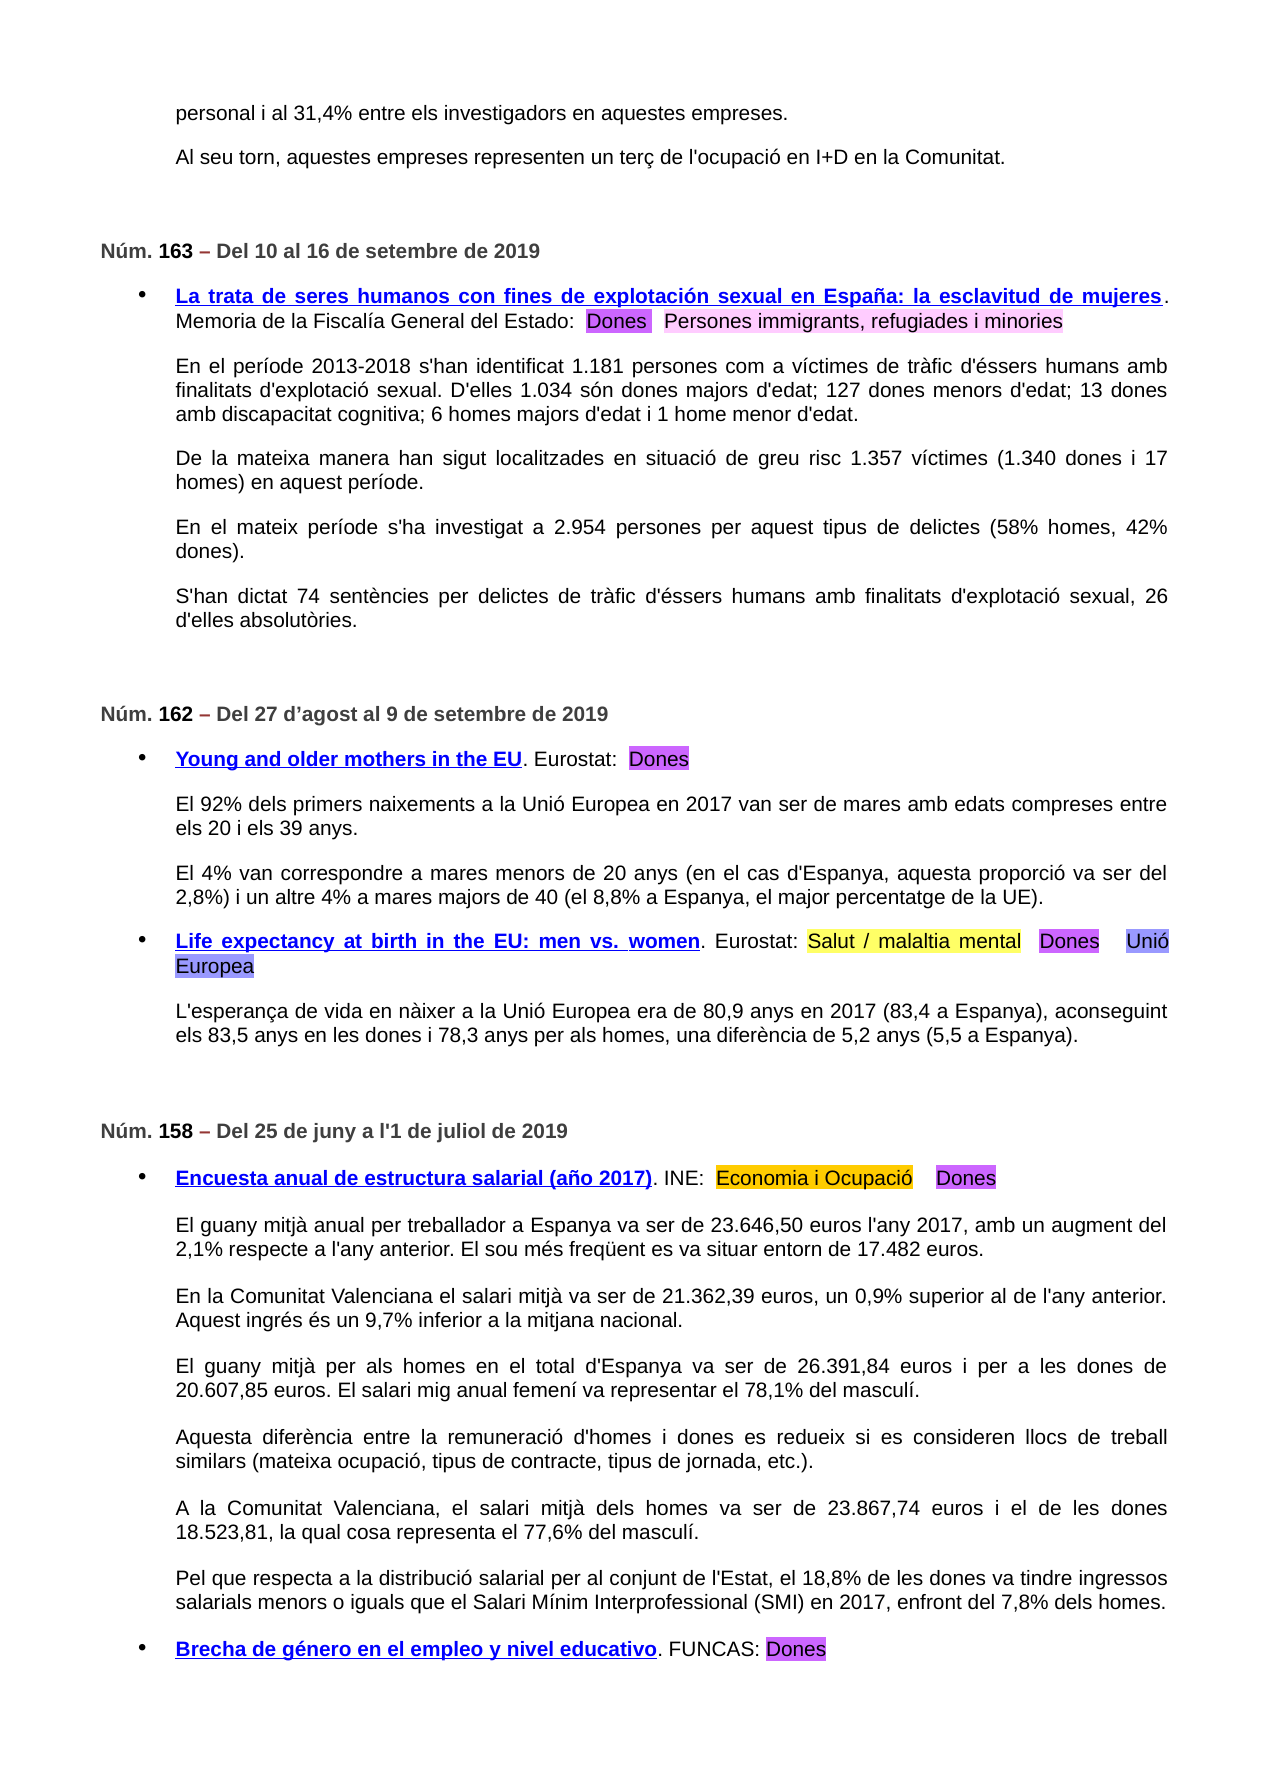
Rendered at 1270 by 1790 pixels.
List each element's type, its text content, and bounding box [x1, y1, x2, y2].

list Encuesta anual de estructura salarial (año 2017). INE: Economia i Ocupació Dones [138, 1165, 1169, 1190]
text Núm. 163 – Del 10 al 16 de setembre de 2019 [100, 239, 1169, 263]
text El guany mitjà anual per treballador a Espanya va ser de 23.646,50 euros l'any 2017, amb un augment del 2,1% respecte a l'any anterior. El sou més freqüent es va situar entorn de 17.482 euros. [175, 1213, 1169, 1261]
text El guany mitjà per als homes en el total d'Espanya va ser de 26.391,84 euros i per a les dones de 20.607,85 euros. El salari mig anual femení va representar el 78,1% del masculí. [175, 1354, 1169, 1402]
text S'han dictat 74 sentències per delictes de tràfic d'éssers humans amb finalitats d'explotació sexual, 26 d'elles absolutòries. [175, 583, 1169, 631]
list Life expectancy at birth in the EU: men vs. women. Eurostat: Salut / malaltia mental Dones Unió Europea [138, 929, 1169, 978]
text Núm. 158 – Del 25 de juny a l'1 de juliol de 2019 [100, 1119, 1169, 1143]
text En el mateix període s'ha investigat a 2.954 persones per aquest tipus de delictes (58% homes, 42% dones). [175, 515, 1169, 563]
text De la mateixa manera han sigut localitzades en situació de greu risc 1.357 víctimes (1.340 dones i 17 homes) en aquest període. [175, 446, 1169, 494]
text personal i al 31,4% entre els investigadors en aquestes empreses. [175, 100, 1169, 124]
list La trata de seres humanos con fines de explotación sexual en España: la esclavitud de mujeres. Memoria de la Fiscalía General del Estado: Dones Persones immigrants, refugiades i minories [138, 284, 1169, 333]
text El 4% van correspondre a mares menors de 20 anys (en el cas d'Espanya, aquesta proporció va ser del 2,8%) i un altre 4% a mares majors de 40 (el 8,8% a Espanya, el major percentatge de la UE). [175, 861, 1169, 909]
text L'esperança de vida en nàixer a la Unió Europea era de 80,9 anys en 2017 (83,4 a Espanya), aconseguint els 83,5 anys en les dones i 78,3 anys per als homes, una diferència de 5,2 anys (5,5 a Espanya). [175, 999, 1169, 1047]
text Aquesta diferència entre la remuneració d'homes i dones es redueix si es consideren llocs de treball similars (mateixa ocupació, tipus de contracte, tipus de jornada, etc.). [175, 1425, 1169, 1473]
text En el període 2013-2018 s'han identificat 1.181 persones com a víctimes de tràfic d'éssers humans amb finalitats d'explotació sexual. D'elles 1.034 són dones majors d'edat; 127 dones menors d'edat; 13 dones amb discapacitat cognitiva; 6 homes majors d'edat i 1 home menor d'edat. [175, 354, 1169, 426]
text En la Comunitat Valenciana el salari mitjà va ser de 21.362,39 euros, un 0,9% superior al de l'any anterior. Aquest ingrés és un 9,7% inferior a la mitjana nacional. [175, 1284, 1169, 1332]
text El 92% dels primers naixements a la Unió Europea en 2017 van ser de mares amb edats compreses entre els 20 i els 39 anys. [175, 792, 1169, 840]
list Young and older mothers in the EU. Eurostat: Dones [138, 746, 1169, 771]
text A la Comunitat Valenciana, el salari mitjà dels homes va ser de 23.867,74 euros i el de les dones 18.523,81, la qual cosa representa el 77,6% del masculí. [175, 1496, 1169, 1543]
text Núm. 162 – Del 27 d’agost al 9 de setembre de 2019 [100, 702, 1169, 726]
text Al seu torn, aquestes empreses representen un terç de l'ocupació en I+D en la Comunitat. [175, 145, 1169, 169]
text Pel que respecta a la distribució salarial per al conjunt de l'Estat, el 18,8% de les dones va tindre ingressos salarials menors o iguals que el Salari Mínim Interprofessional (SMI) en 2017, enfront del 7,8% dels homes. [175, 1566, 1169, 1614]
list Brecha de género en el empleo y nivel educativo. FUNCAS: Dones [138, 1637, 1169, 1662]
